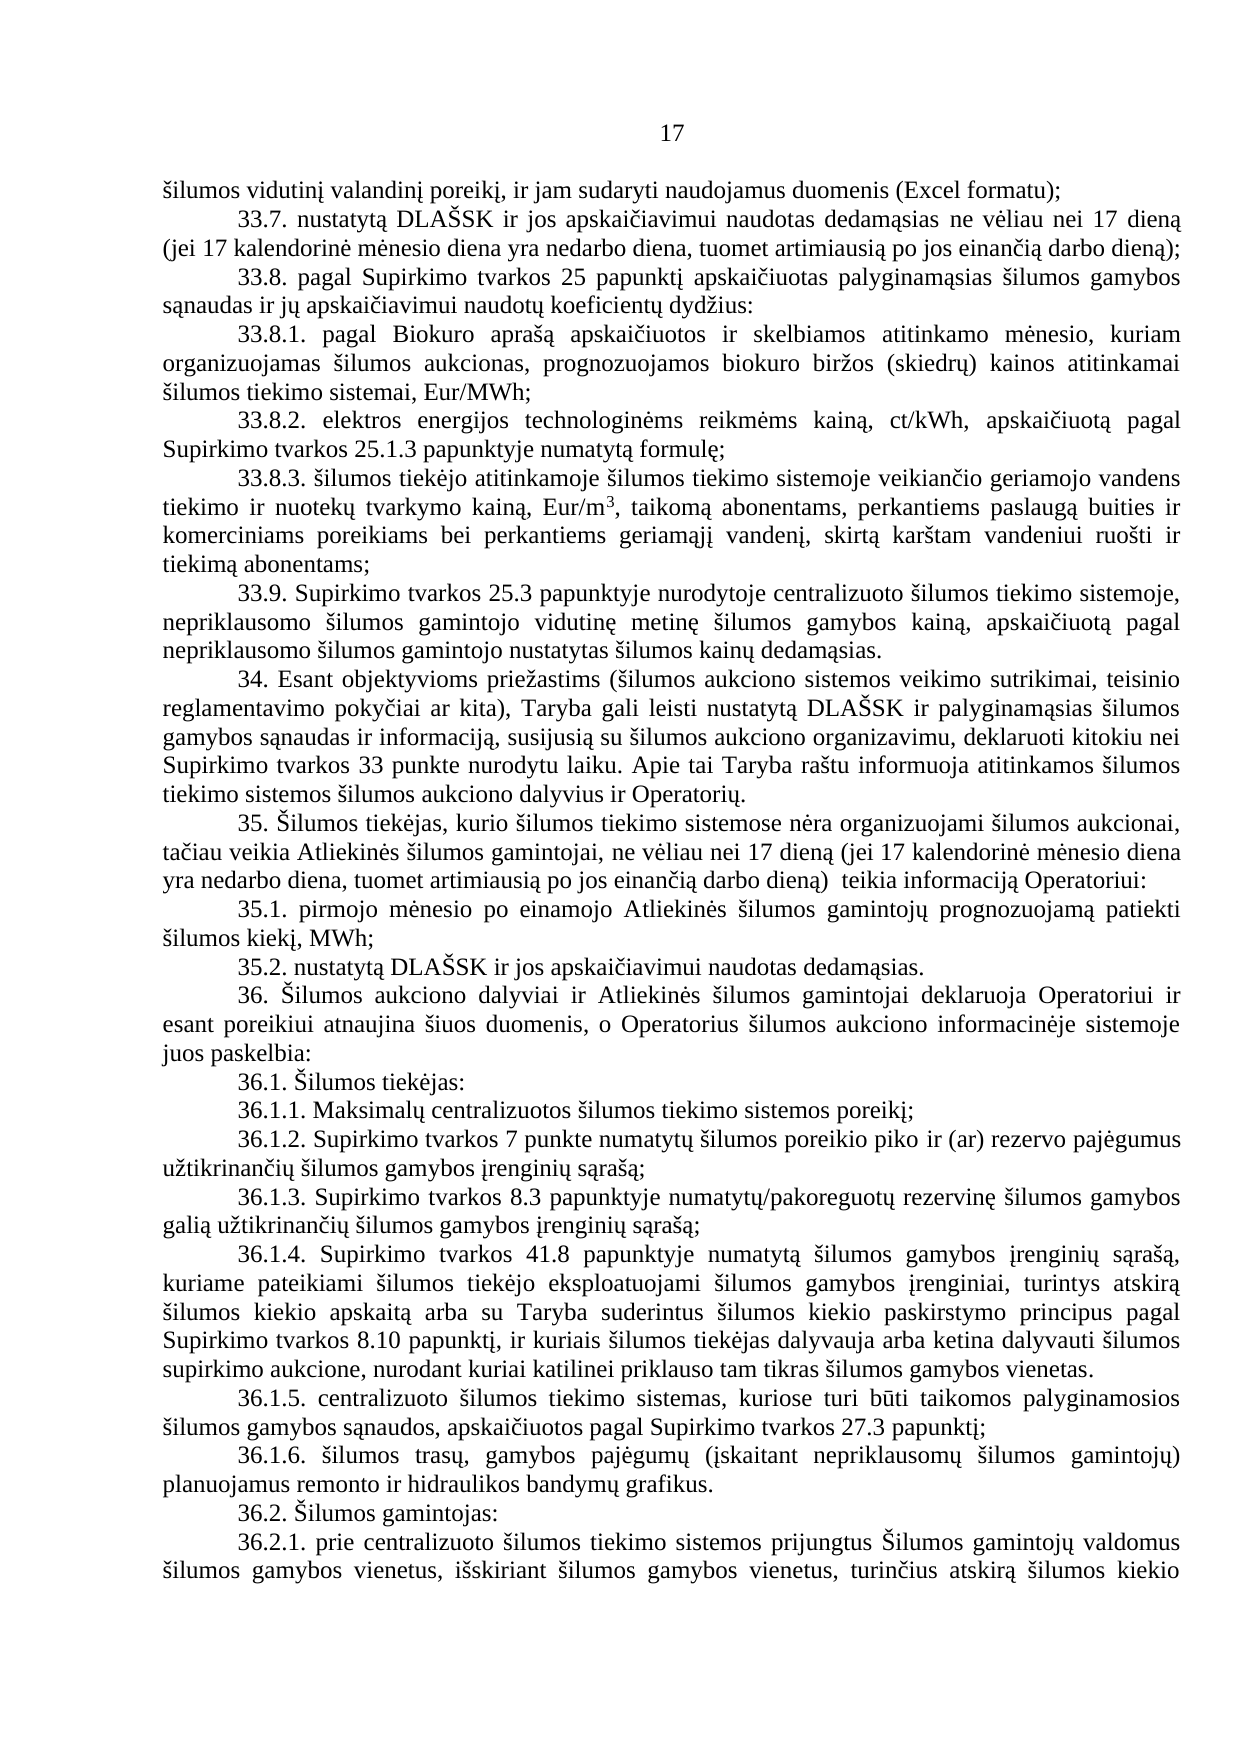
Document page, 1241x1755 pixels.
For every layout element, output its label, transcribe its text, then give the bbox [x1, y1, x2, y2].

text 33.8.2. elektros energijos technologinėms reikmėms kainą, ct/kWh, apskaičiuotą pagal Supirkimo tvarkos 25.1.3 papunktyje numatytą formulę; [162, 406, 1181, 463]
text 36.1. Šilumos tiekėjas: [162, 1067, 1181, 1096]
text 35.1. pirmojo mėnesio po einamojo Atliekinės šilumos gamintojų prognozuojamą patiekti šilumos kiekį, MWh; [162, 894, 1181, 952]
text 34. Esant objektyvioms priežastims (šilumos aukciono sistemos veikimo sutrikimai, teisinio reglamentavimo pokyčiai ar kita), Taryba gali leisti nustatytą DLAŠSK ir palyginamąsias šilumos gamybos sąnaudas ir informaciją, susijusią su šilumos aukciono organizavimu, deklaruoti kitokiu nei Supirkimo tvarkos 33 punkte nurodytu laiku. Apie tai Taryba raštu informuoja atitinkamos šilumos tiekimo sistemos šilumos aukciono dalyvius ir Operatorių. [162, 664, 1181, 808]
text 36. Šilumos aukciono dalyviai ir Atliekinės šilumos gamintojai deklaruoja Operatoriui ir esant poreikiui atnaujina šiuos duomenis, o Operatorius šilumos aukciono informacinėje sistemoje juos paskelbia: [162, 981, 1181, 1067]
text 33.8.3. šilumos tiekėjo atitinkamoje šilumos tiekimo sistemoje veikiančio geriamojo vandens tiekimo ir nuotekų tvarkymo kainą, Eur/m3, taikomą abonentams, perkantiems paslaugą buities ir komerciniams poreikiams bei perkantiems geriamąjį vandenį, skirtą karštam vandeniui ruošti ir tiekimą abonentams; [162, 463, 1181, 578]
text 33.9. Supirkimo tvarkos 25.3 papunktyje nurodytoje centralizuoto šilumos tiekimo sistemoje, nepriklausomo šilumos gamintojo vidutinę metinę šilumos gamybos kainą, apskaičiuotą pagal nepriklausomo šilumos gamintojo nustatytas šilumos kainų dedamąsias. [162, 578, 1181, 664]
text 35.2. nustatytą DLAŠSK ir jos apskaičiavimui naudotas dedamąsias. [162, 952, 1181, 981]
text šilumos vidutinį valandinį poreikį, ir jam sudaryti naudojamus duomenis (Excel formatu); [162, 176, 1181, 204]
text 33.7. nustatytą DLAŠSK ir jos apskaičiavimui naudotas dedamąsias ne vėliau nei 17 dieną (jei 17 kalendorinė mėnesio diena yra nedarbo diena, tuomet artimiausią po jos einančią darbo dieną); [162, 204, 1181, 262]
text 36.1.5. centralizuoto šilumos tiekimo sistemas, kuriose turi būti taikomos palyginamosios šilumos gamybos sąnaudos, apskaičiuotos pagal Supirkimo tvarkos 27.3 papunktį; [162, 1383, 1181, 1441]
text 36.1.6. šilumos trasų, gamybos pajėgumų (įskaitant nepriklausomų šilumos gamintojų) planuojamus remonto ir hidraulikos bandymų grafikus. [162, 1441, 1181, 1498]
text 36.2. Šilumos gamintojas: [162, 1498, 1181, 1527]
text 36.1.3. Supirkimo tvarkos 8.3 papunktyje numatytų/pakoreguotų rezervinę šilumos gamybos galią užtikrinančių šilumos gamybos įrenginių sąrašą; [162, 1182, 1181, 1239]
text 36.1.2. Supirkimo tvarkos 7 punkte numatytų šilumos poreikio piko ir (ar) rezervo pajėgumus užtikrinančių šilumos gamybos įrenginių sąrašą; [162, 1124, 1181, 1182]
text 36.1.1. Maksimalų centralizuotos šilumos tiekimo sistemos poreikį; [162, 1096, 1181, 1124]
text 36.1.4. Supirkimo tvarkos 41.8 papunktyje numatytą šilumos gamybos įrenginių sąrašą, kuriame pateikiami šilumos tiekėjo eksploatuojami šilumos gamybos įrenginiai, turintys atskirą šilumos kiekio apskaitą arba su Taryba suderintus šilumos kiekio paskirstymo principus pagal Supirkimo tvarkos 8.10 papunktį, ir kuriais šilumos tiekėjas dalyvauja arba ketina dalyvauti šilumos supirkimo aukcione, nurodant kuriai katilinei priklauso tam tikras šilumos gamybos vienetas. [162, 1239, 1181, 1383]
text 33.8.1. pagal Biokuro aprašą apskaičiuotos ir skelbiamos atitinkamo mėnesio, kuriam organizuojamas šilumos aukcionas, prognozuojamos biokuro biržos (skiedrų) kainos atitinkamai šilumos tiekimo sistemai, Eur/MWh; [162, 319, 1181, 406]
text 35. Šilumos tiekėjas, kurio šilumos tiekimo sistemose nėra organizuojami šilumos aukcionai, tačiau veikia Atliekinės šilumos gamintojai, ne vėliau nei 17 dieną (jei 17 kalendorinė mėnesio diena yra nedarbo diena, tuomet artimiausią po jos einančią darbo dieną) teikia informaciją Operatoriui: [162, 808, 1181, 894]
text 33.8. pagal Supirkimo tvarkos 25 papunktį apskaičiuotas palyginamąsias šilumos gamybos sąnaudas ir jų apskaičiavimui naudotų koeficientų dydžius: [162, 262, 1181, 319]
text 36.2.1. prie centralizuoto šilumos tiekimo sistemos prijungtus Šilumos gamintojų valdomus šilumos gamybos vienetus, išskiriant šilumos gamybos vienetus, turinčius atskirą šilumos kiekio [162, 1527, 1181, 1584]
